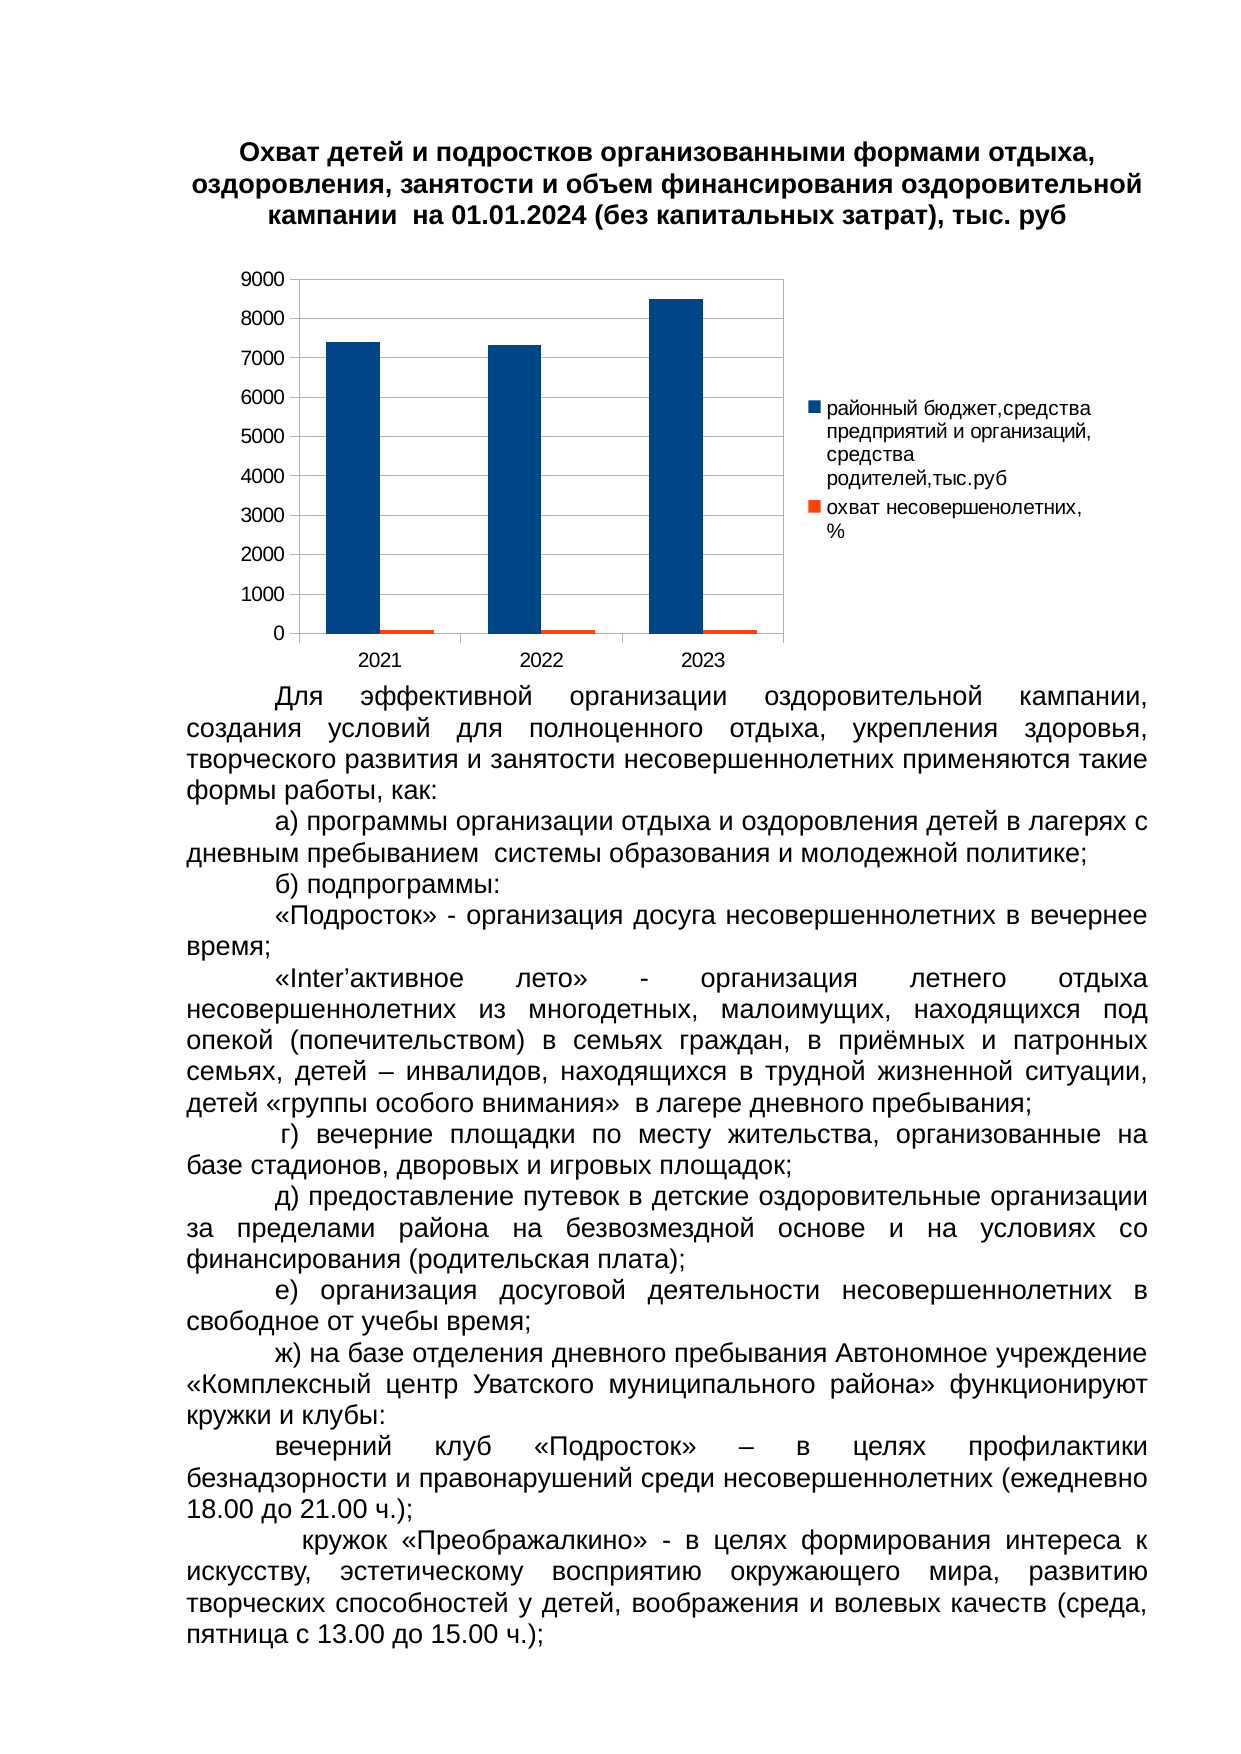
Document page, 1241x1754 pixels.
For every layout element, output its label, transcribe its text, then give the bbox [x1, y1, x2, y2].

text Для эффективной организации оздоровительной кампании, создания условий для полноценного отдыха, укрепления здоровья, творческого развития и занятости несовершеннолетних применяются такие формы работы, как: [186, 319, 1148, 805]
text Охват детей и подростков организованными формами отдыха, оздоровления, занятости и объем финансирования оздоровительной кампании на 01.01.2024 (без капитальных затрат), тыс. руб [186, 136, 1148, 230]
text кружок «Преображалкино» - в целях формирования интереса к искусству, эстетическому восприятию окружающего мира, развитию творческих способностей у детей, воображения и волевых качеств (среда, пятница с 13.00 до 15.00 ч.); [186, 1524, 1148, 1649]
text «Подросток» - организация досуга несовершеннолетних в вечернее время; [186, 899, 1148, 962]
text «Inter’активное лето» - организация летнего отдыха несовершеннолетних из многодетных, малоимущих, находящихся под опекой (попечительством) в семьях граждан, в приёмных и патронных семьях, детей – инвалидов, находящихся в трудной жизненной ситуации, детей «группы особого внимания» в лагере дневного пребывания; [186, 962, 1148, 1118]
text е) организация досуговой деятельности несовершеннолетних в свободное от учебы время; [186, 1274, 1148, 1337]
text вечерний клуб «Подросток» – в целях профилактики безнадзорности и правонарушений среди несовершеннолетних (ежедневно 18.00 до 21.00 ч.); [186, 1430, 1148, 1524]
text б) подпрограммы: [186, 868, 1148, 899]
text а) программы организации отдыха и оздоровления детей в лагерях с дневным пребыванием системы образования и молодежной политике; [186, 805, 1148, 868]
text г) вечерние площадки по месту жительства, организованные на базе стадионов, дворовых и игровых площадок; [186, 1118, 1148, 1180]
text ж) на базе отделения дневного пребывания Автономное учреждение «Комплексный центр Уватского муниципального района» функционируют кружки и клубы: [186, 1337, 1148, 1430]
text д) предоставление путевок в детские оздоровительные организации за пределами района на безвозмездной основе и на условиях со финансирования (родительская плата); [186, 1180, 1148, 1274]
